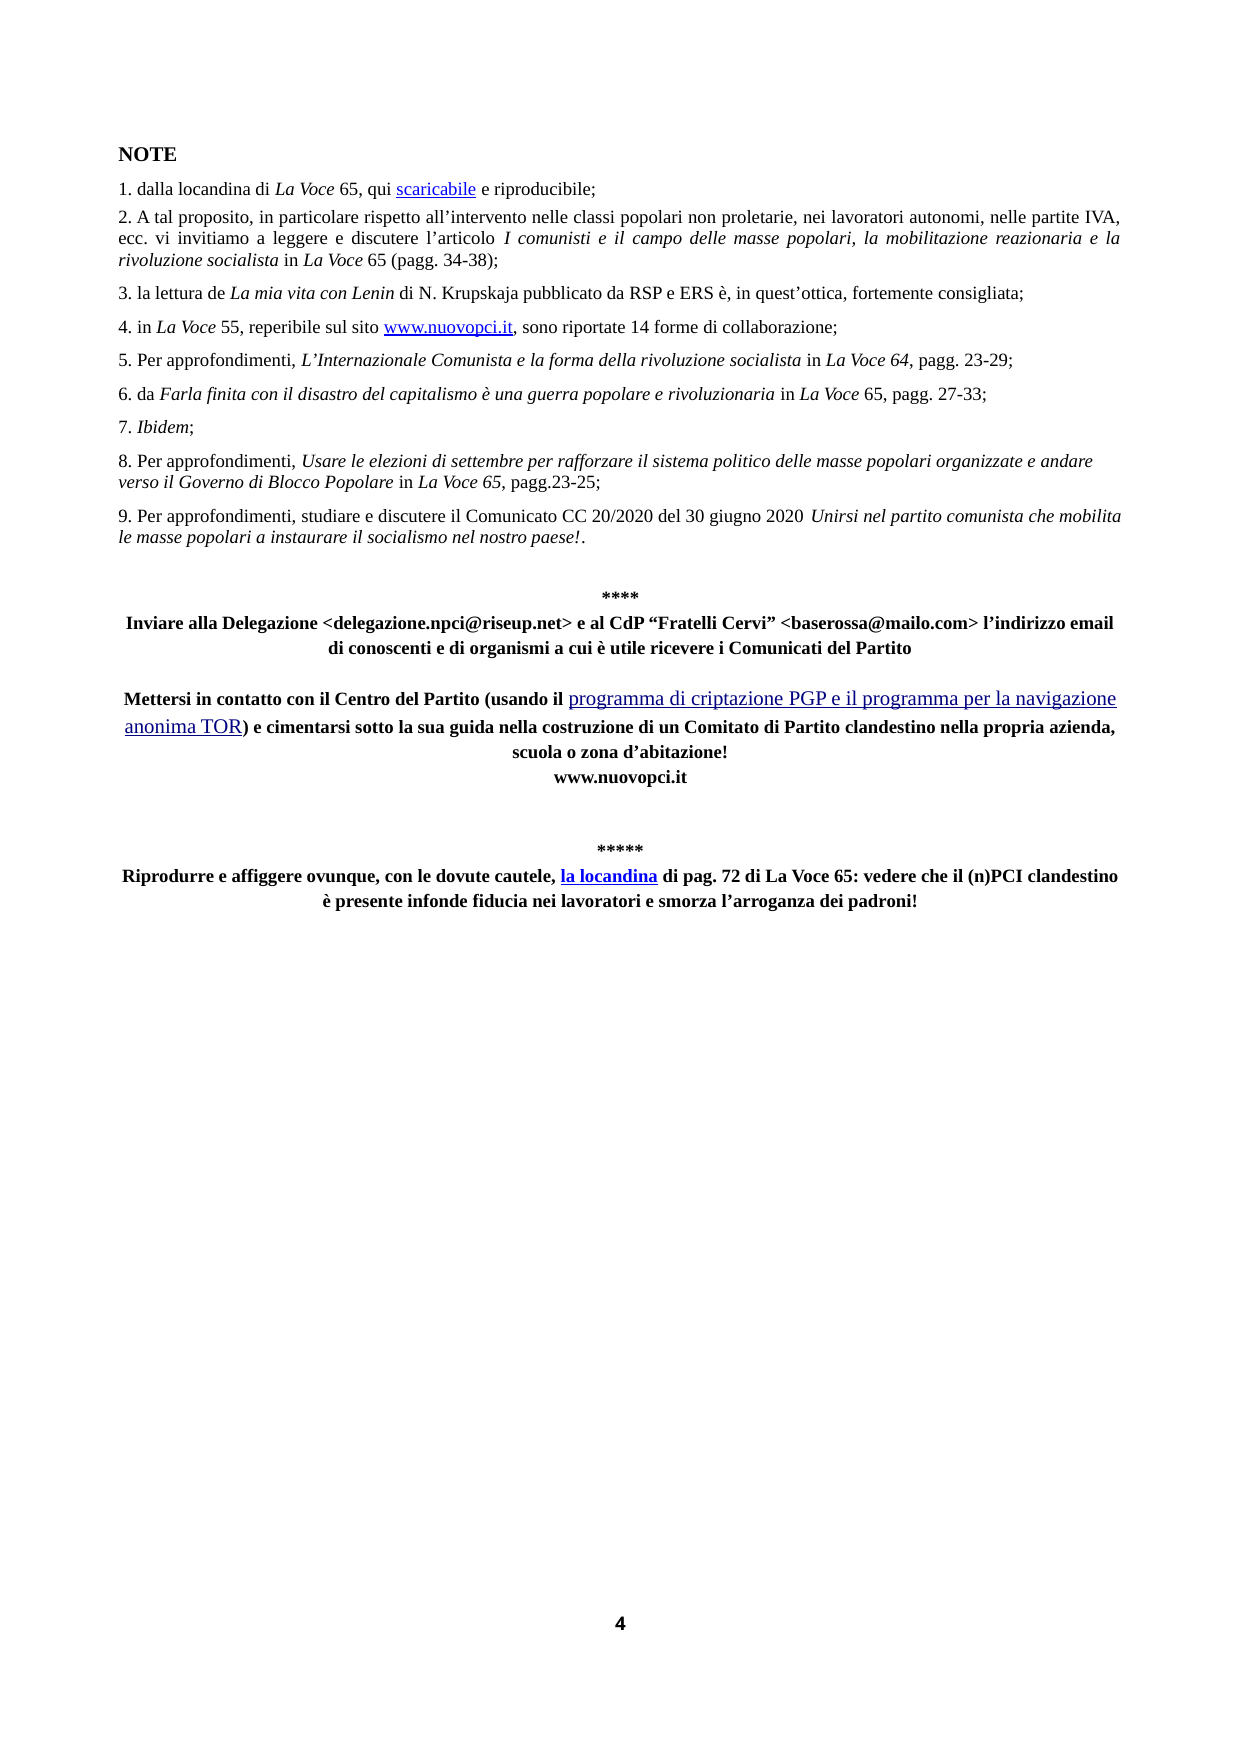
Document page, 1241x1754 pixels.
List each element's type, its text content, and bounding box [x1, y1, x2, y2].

text NOTE [118, 142, 1122, 166]
text 5. Per approfondimenti, L’Internazionale Comunista e la forma della rivoluzione socialista in La Voce 64, pagg. 23-29; [118, 349, 1122, 371]
text 2. A tal proposito, in particolare rispetto all’intervento nelle classi popolari non proletarie, nei lavoratori autonomi, nelle partite IVA, ecc. vi invitiamo a leggere e discutere l’articolo I comunisti e il campo delle masse popolari, la mobilitazione reazionaria e la rivoluzione socialista in La Voce 65 (pagg. 34-38); [118, 206, 1122, 270]
text 6. da Farla finita con il disastro del capitalismo è una guerra popolare e rivoluzionaria in La Voce 65, pagg. 27-33; [118, 383, 1122, 404]
text Inviare alla Delegazione <delegazione.npci@riseup.net> e al CdP “Fratelli Cervi” <baserossa@mailo.com> l’indirizzo email di conoscenti e di organismi a cui è utile ricevere i Comunicati del Partito [118, 612, 1122, 658]
text 4. in La Voce 55, reperibile sul sito www.nuovopci.it, sono riportate 14 forme di collaborazione; [118, 316, 1122, 337]
text Riprodurre e affiggere ovunque, con le dovute cautele, la locandina di pag. 72 di La Voce 65: vedere che il (n)PCI clandestino è presente infonde fiducia nei lavoratori e smorza l’arroganza dei padroni! [118, 865, 1122, 911]
text www.nuovopci.it [118, 766, 1122, 787]
text 3. la lettura de La mia vita con Lenin di N. Krupskaja pubblicato da RSP e ERS è, in quest’ottica, fortemente consigliata; [118, 282, 1122, 304]
text **** [118, 587, 1122, 608]
text 1. dalla locandina di La Voce 65, qui scaricabile e riproducibile; [118, 178, 1122, 200]
text 8. Per approfondimenti, Usare le elezioni di settembre per rafforzare il sistema politico delle masse popolari organizzate e andare verso il Governo di Blocco Popolare in La Voce 65, pagg.23-25; [118, 449, 1122, 493]
text 9. Per approfondimenti, studiare e discutere il Comunicato CC 20/2020 del 30 giugno 2020 Unirsi nel partito comunista che mobilita le masse popolari a instaurare il socialismo nel nostro paese!. [118, 504, 1122, 548]
text 7. Ibidem; [118, 416, 1122, 438]
text ***** [118, 840, 1122, 862]
text Mettersi in contatto con il Centro del Partito (usando il programma di criptazione PGP e il programma per la navigazione anonima TOR) e cimentarsi sotto la sua guida nella costruzione di un Comitato di Partito clandestino nella propria azienda, scuola o zona d’abitazione! [118, 686, 1122, 763]
